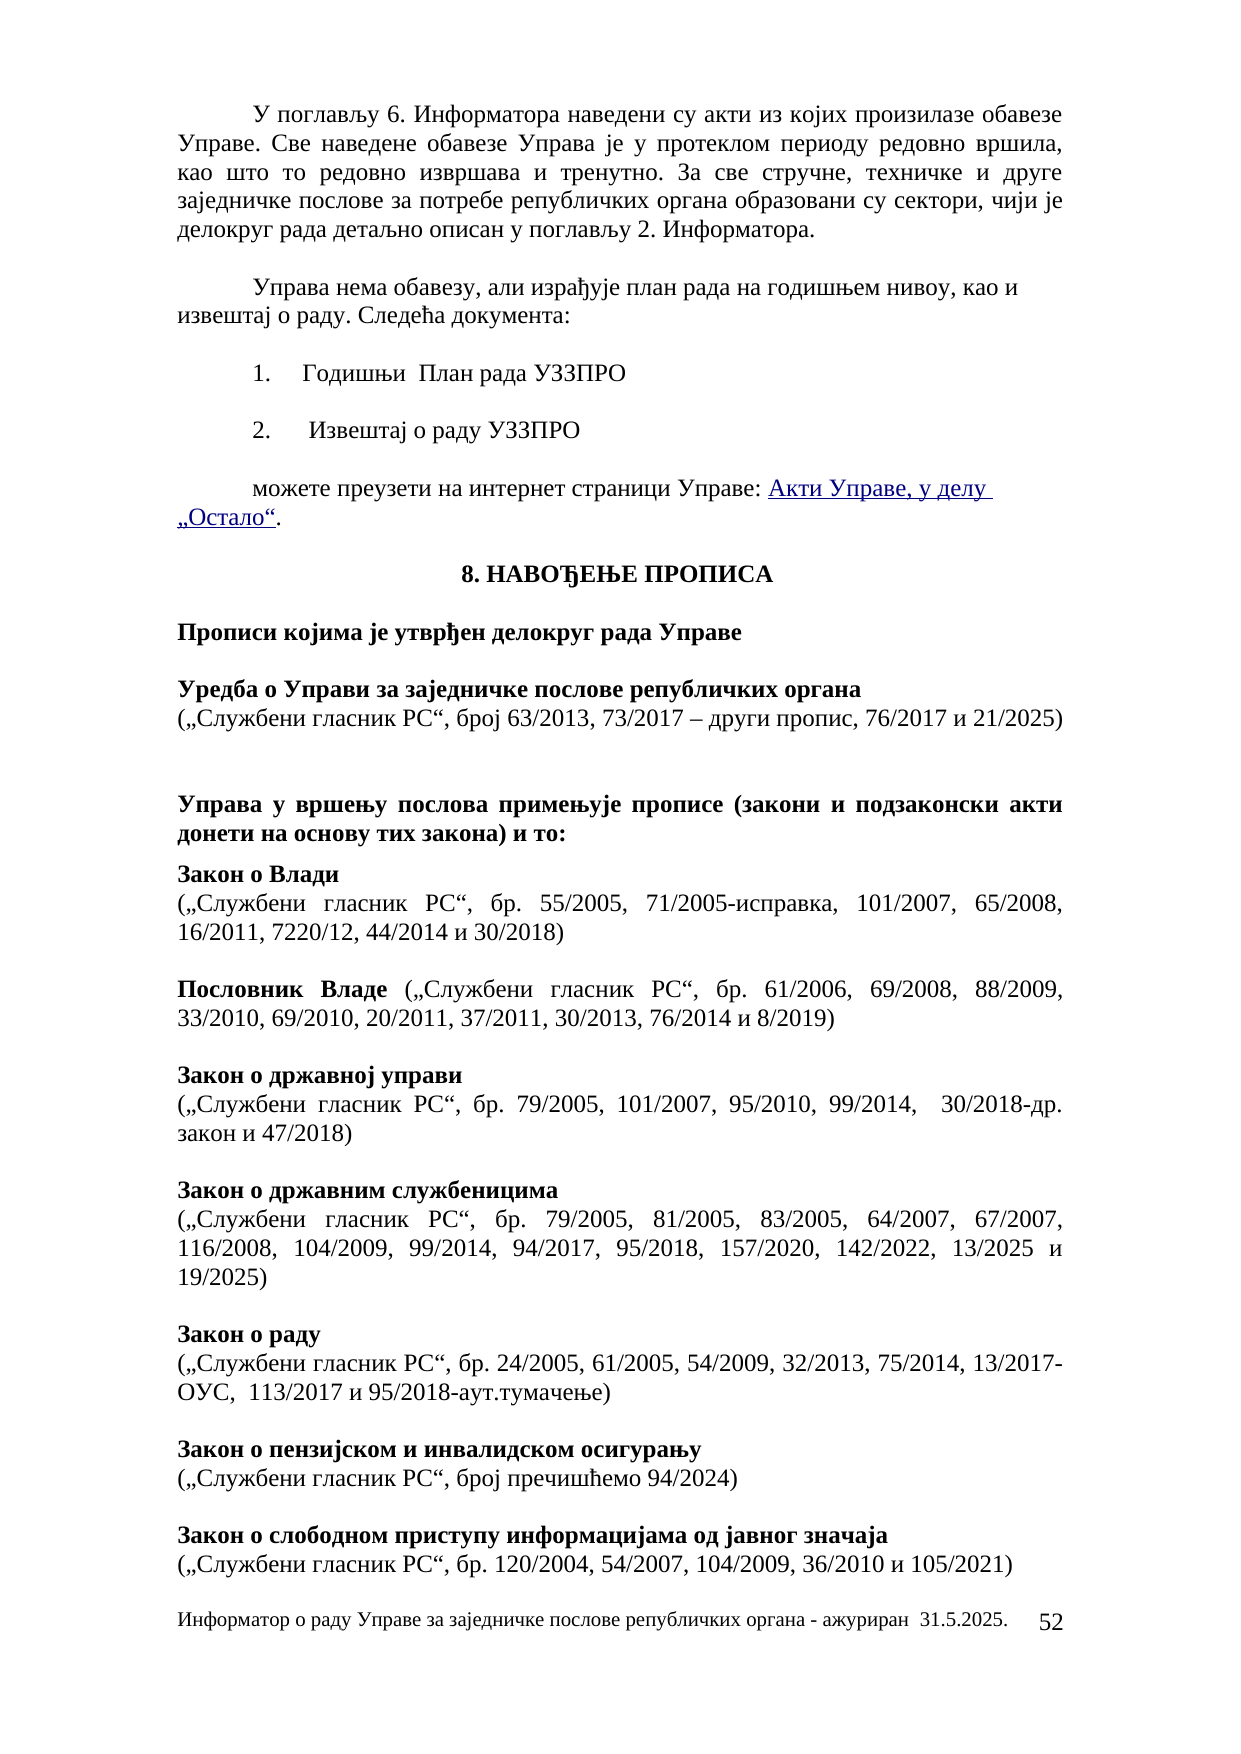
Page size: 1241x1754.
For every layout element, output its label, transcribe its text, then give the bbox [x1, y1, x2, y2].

text Уредба о Управи за заједничке послове републичких органа [177, 674, 1063, 703]
text („Службени гласник РС“, бр. 79/2005, 81/2005, 83/2005, 64/2007, 67/2007, 116/2008, 104/2009, 99/2014, 94/2017, 95/2018, 157/2020, 142/2022, 13/2025 и 19/2025) [177, 1204, 1063, 1291]
text Управа у вршењу послова примењује прописе (закони и подзаконски акти донети на основу тих закона) и то: [177, 789, 1063, 847]
text 2. Извештај о раду УЗЗПРО [177, 416, 1063, 444]
text („Службени гласник РС“, број 63/2013, 73/2017 – други пропис, 76/2017 и 21/2025) [177, 703, 1063, 732]
text Пословник Владе („Службени гласник РС“, бр. 61/2006, 69/2008, 88/2009, 33/2010, 69/2010, 20/2011, 37/2011, 30/2013, 76/2014 и 8/2019) [177, 974, 1063, 1032]
text Закон о државним службеницима [177, 1176, 1063, 1204]
text („Службени гласник РС“, број пречишћемо 94/2024) [177, 1463, 1063, 1492]
list Годишњи План рада УЗЗПРО [252, 358, 1063, 387]
text Закон о Влади [177, 859, 1063, 888]
text („Службени гласник РС“, бр. 55/2005, 71/2005-исправка, 101/2007, 65/2008, 16/2011, 7220/12, 44/2014 и 30/2018) [177, 888, 1063, 946]
text Управа нема обавезу, али израђује план рада на годишњем нивоу, као и извештај о раду. Следећа документа: [177, 272, 1063, 329]
text („Службени гласник РС“, бр. 120/2004, 54/2007, 104/2009, 36/2010 и 105/2021) [177, 1549, 1063, 1578]
text („Службени гласник РС“, бр. 79/2005, 101/2007, 95/2010, 99/2014, 30/2018-др. закон и 47/2018) [177, 1089, 1063, 1147]
text Прописи којима је утврђен делокруг рада Управе [177, 617, 1063, 646]
subtitle 8. НАВОЂЕЊЕ ПРОПИСА [177, 559, 1063, 588]
text Закон о раду [177, 1319, 1063, 1348]
text („Службени гласник РС“, бр. 24/2005, 61/2005, 54/2009, 32/2013, 75/2014, 13/2017-ОУС, 113/2017 и 95/2018-аут.тумачење) [177, 1348, 1063, 1406]
text У поглављу 6. Информатора наведени су акти из којих произилазе обавезе Управе. Све наведене обавезе Управа је у протеклом периоду редовно вршила, као што то редовно извршава и тренутно. За све стручне, техничке и друге заједничке послове за потребе републичких органа образовани су сектори, чији је делокруг рада детаљно описан у поглављу 2. Информатора. [177, 99, 1063, 243]
text можете преузети на интернет страници Управе: Акти Управе, у делу „Остало“. [177, 473, 1063, 531]
text Закон о државној управи [177, 1061, 1063, 1089]
text Закон о слободном приступу информацијама од јавног значаја [177, 1521, 1063, 1549]
text Закон о пензијском и инвалидском осигурању [177, 1434, 1063, 1463]
